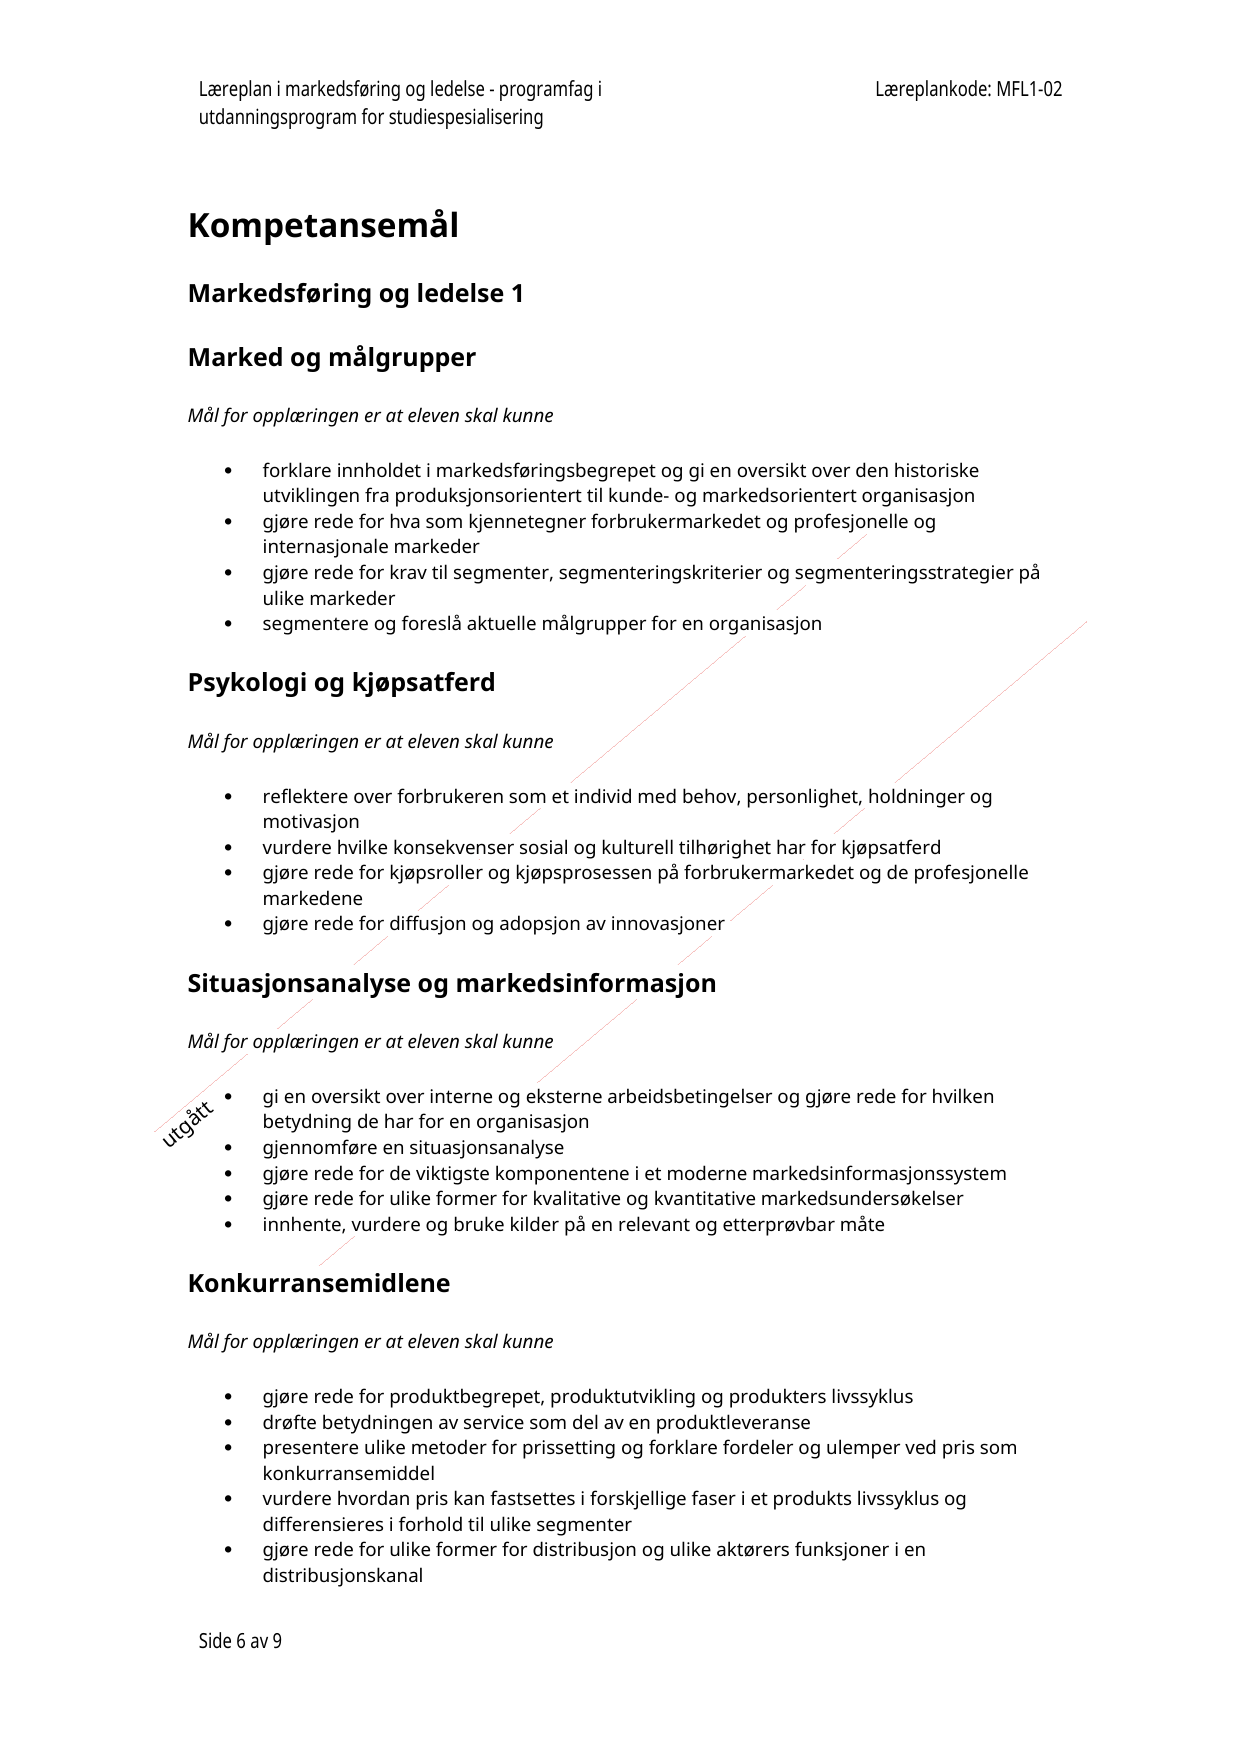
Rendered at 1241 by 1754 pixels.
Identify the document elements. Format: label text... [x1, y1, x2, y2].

list innhente, vurdere og bruke kilder på en relevant og etterprøvbar måte [886, 1211, 1053, 1236]
text Mål for opplæringen er at eleven skal kunne [279, 1028, 601, 1054]
list gjøre rede for kjøpsroller og kjøpsprosessen på forbrukermarkedet og de profesjonelle markedene [743, 859, 1053, 911]
text Mål for opplæringen er at eleven skal kunne [561, 728, 634, 754]
list gjøre rede for diffusjon og adopsjon av innovasjoner [730, 911, 1053, 936]
list gjøre rede for produktbegrepet, produktutvikling og produkters livssyklus [225, 1383, 1053, 1409]
list gjøre rede for kjøpsroller og kjøpsprosessen på forbrukermarkedet og de profesjonelle markedene [363, 885, 447, 911]
subtitle Situasjonsanalyse og markedsinformasjon [717, 965, 1053, 999]
list gjøre rede for hva som kjennetegner forbrukermarkedet og profesjonelle og internasjonale markeder [480, 534, 865, 559]
list vurdere hvilke konsekvenser sosial og kulturell tilhørighet har for kjøpsatferd [942, 834, 1053, 859]
list gjøre rede for kjøpsroller og kjøpsprosessen på forbrukermarkedet og de profesjonelle markedene [419, 885, 771, 911]
subtitle Markedsføring og ledelse 1 [525, 276, 1053, 310]
subtitle Marked og målgrupper [477, 339, 1053, 373]
text Mål for opplæringen er at eleven skal kunne [606, 728, 958, 754]
list gjøre rede for hva som kjennetegner forbrukermarkedet og profesjonelle og internasjonale markeder [839, 508, 1053, 559]
text Mål for opplæringen er at eleven skal kunne [931, 728, 1053, 754]
list gjøre rede for krav til segmenter, segmenteringskriterier og segmenteringsstrategier på ulike markeder [778, 559, 1053, 610]
subtitle Kompetansemål [468, 156, 1053, 247]
text Mål for opplæringen er at eleven skal kunne [561, 1329, 1053, 1354]
list drøfte betydningen av service som del av en produktleveranse [811, 1409, 1053, 1434]
list gjøre rede for ulike former for kvalitative og kvantitative markedsundersøkelser [964, 1185, 1053, 1211]
text Mål for opplæringen er at eleven skal kunne [561, 403, 1053, 428]
list vurdere hvordan pris kan fastsettes i forskjellige faser i et produkts livssyklus og differensieres i forhold til ulike segmenter [632, 1486, 1053, 1537]
subtitle Konkurransemidlene [451, 1266, 1053, 1299]
list gjøre rede for ulike former for distribusjon og ulike aktørers funksjoner i en distribusjonskanal [423, 1537, 1053, 1588]
list reflektere over forbrukeren som et individ med behov, personlighet, holdninger og motivasjon [835, 783, 1053, 834]
list forklare innholdet i markedsføringsbegrepet og gi en oversikt over den historiske utviklingen fra produksjonsorientert til kunde- og markedsorientert organisasjon [976, 457, 1053, 508]
list presentere ulike metoder for prissetting og forklare fordeler og ulemper ved pris som konkurransemiddel [225, 1434, 1053, 1486]
list reflektere over forbrukeren som et individ med behov, personlighet, holdninger og motivasjon [225, 783, 539, 834]
list gjennomføre en situasjonsanalyse [564, 1134, 1053, 1160]
list segmentere og foreslå aktuelle målgrupper for en organisasjon [823, 610, 1053, 636]
list reflektere over forbrukeren som et individ med behov, personlighet, holdninger og motivasjon [511, 808, 863, 834]
list gjøre rede for kjøpsroller og kjøpsprosessen på forbrukermarkedet og de profesjonelle markedene [225, 859, 478, 911]
list gjennomføre en situasjonsanalyse [225, 1134, 263, 1160]
subtitle Psykologi og kjøpsatferd [996, 665, 1053, 699]
subtitle Psykologi og kjøpsatferd [672, 665, 1033, 699]
text Mål for opplæringen er at eleven skal kunne [573, 1028, 1053, 1054]
subtitle Psykologi og kjøpsatferd [496, 665, 709, 699]
list gi en oversikt over interne og eksterne arbeidsbetingelser og gjøre rede for hvilken betydning de har for en organisasjon [590, 1083, 1053, 1134]
list gjøre rede for krav til segmenter, segmenteringskriterier og segmenteringsstrategier på ulike markeder [396, 585, 804, 610]
